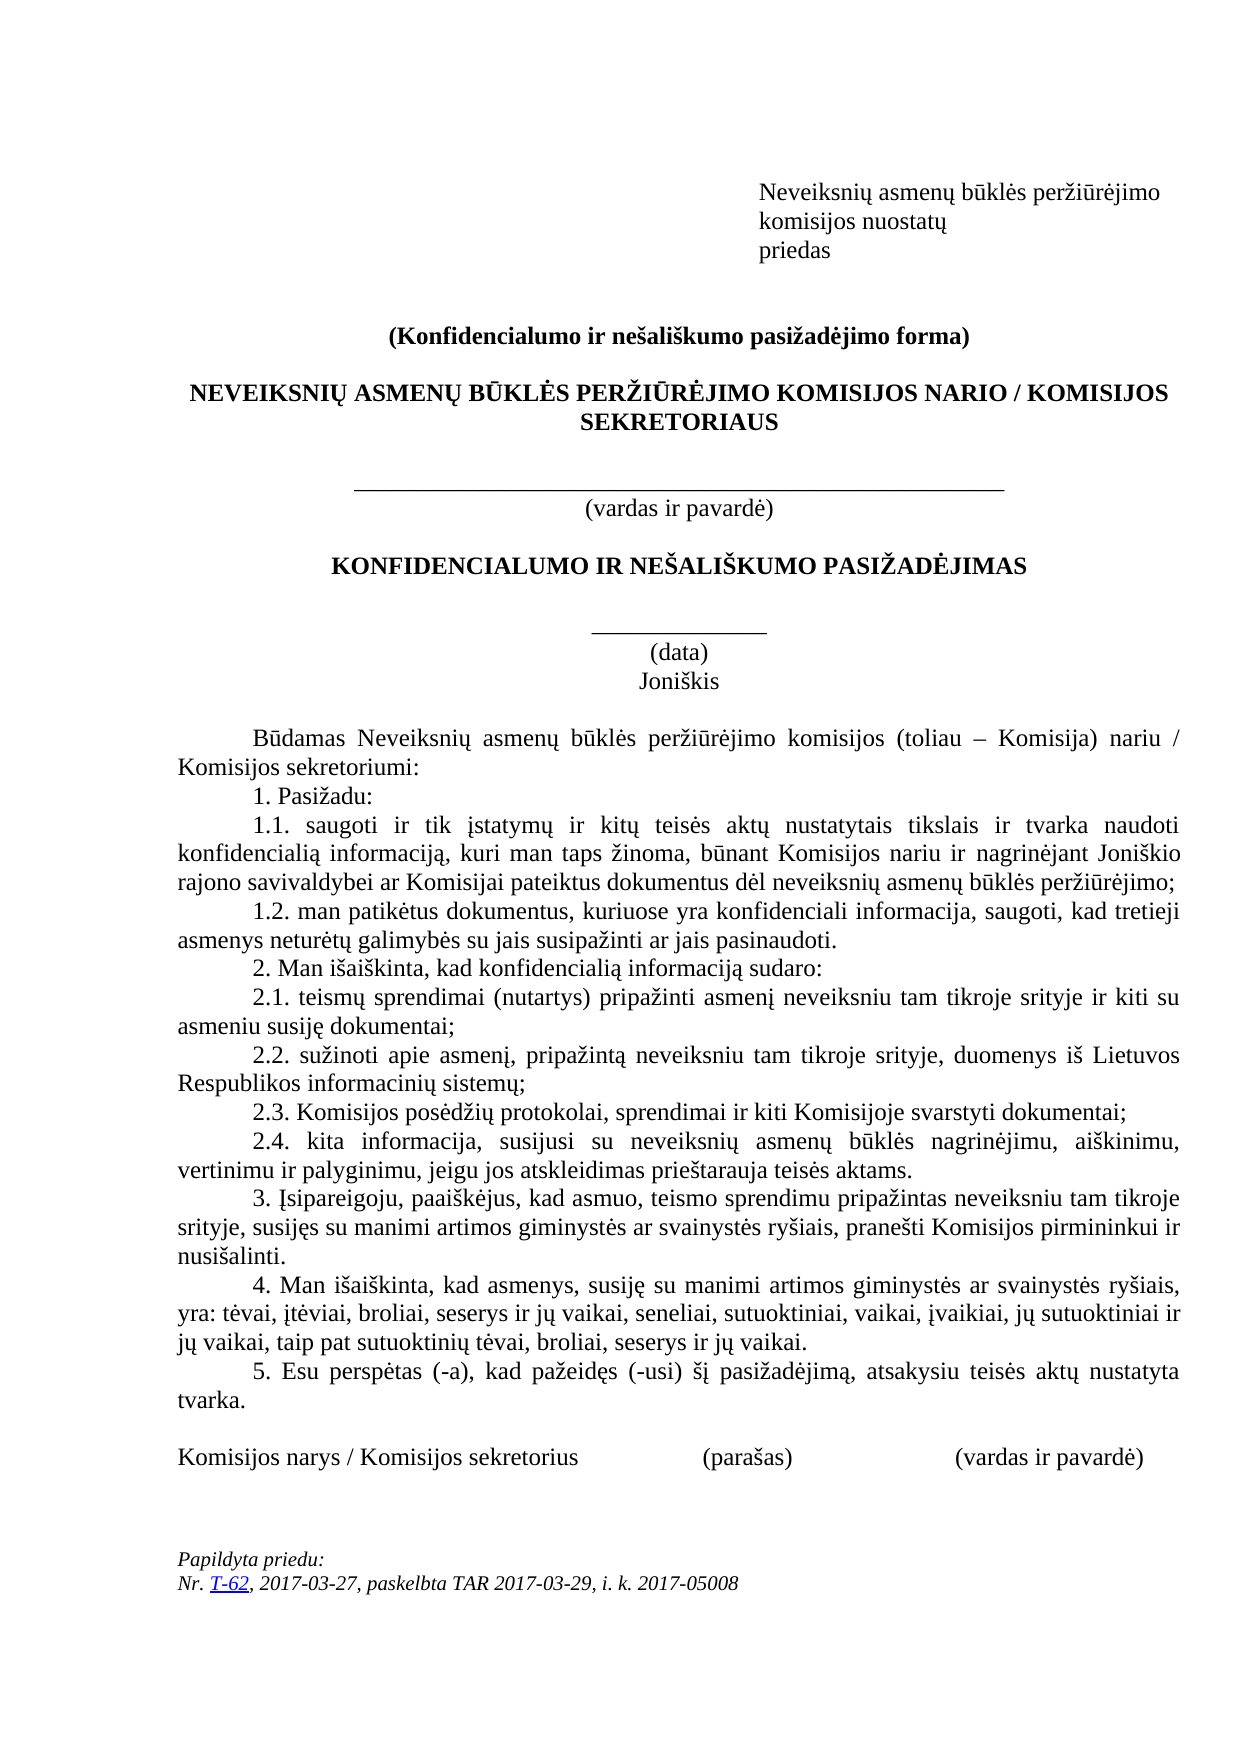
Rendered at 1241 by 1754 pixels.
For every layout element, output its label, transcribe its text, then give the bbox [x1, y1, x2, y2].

subtitle KONFIDENCIALUMO IR NEŠALIŠKUMO PASIŽADĖJIMAS [177, 551, 1181, 580]
text 2.4. kita informacija, susijusi su neveiksnių asmenų būklės nagrinėjimu, aiškinimu, vertinimu ir palyginimu, jeigu jos atskleidimas prieštarauja teisės aktams. [177, 1126, 1181, 1183]
text Joniškis [177, 666, 1181, 695]
text (vardas ir pavardė) [177, 493, 1181, 522]
text ______________ [177, 608, 1181, 637]
text 1.1. saugoti ir tik įstatymų ir kitų teisės aktų nustatytais tikslais ir tvarka naudoti konfidencialią informaciją, kuri man taps žinoma, būnant Komisijos nariu ir nagrinėjant Joniškio rajono savivaldybei ar Komisijai pateiktus dokumentus dėl neveiksnių asmenų būklės peržiūrėjimo; [177, 810, 1181, 896]
text 1.2. man patikėtus dokumentus, kuriuose yra konfidenciali informacija, saugoti, kad tretieji asmenys neturėtų galimybės su jais susipažinti ar jais pasinaudoti. [177, 896, 1181, 953]
text 4. Man išaiškinta, kad asmenys, susiję su manimi artimos giminystės ar svainystės ryšiais, yra: tėvai, įtėviai, broliai, seserys ir jų vaikai, seneliai, sutuoktiniai, vaikai, įvaikiai, jų sutuoktiniai ir jų vaikai, taip pat sutuoktinių tėvai, broliai, seserys ir jų vaikai. [177, 1270, 1181, 1356]
text priedas [177, 235, 1181, 263]
text 1. Pasižadu: [177, 781, 1181, 810]
text 2.1. teismų sprendimai (nutartys) pripažinti asmenį neveiksniu tam tikroje srityje ir kiti su asmeniu susiję dokumentai; [177, 982, 1181, 1040]
text 3. Įsipareigoju, paaiškėjus, kad asmuo, teismo sprendimu pripažintas neveiksniu tam tikroje srityje, susijęs su manimi artimos giminystės ar svainystės ryšiais, pranešti Komisijos pirmininkui ir nusišalinti. [177, 1183, 1181, 1270]
text ____________________________________________________ [177, 465, 1181, 493]
text (data) [177, 637, 1181, 666]
text 2. Man išaiškinta, kad konfidencialią informaciją sudaro: [177, 953, 1181, 982]
text komisijos nuostatų [177, 206, 1181, 235]
text Būdamas Neveiksnių asmenų būklės peržiūrėjimo komisijos (toliau – Komisija) nariu / Komisijos sekretoriumi: [177, 723, 1181, 781]
text Papildyta priedu: [177, 1547, 1181, 1571]
text 5. Esu perspėtas (-a), kad pažeidęs (-usi) šį pasižadėjimą, atsakysiu teisės aktų nustatyta tvarka. [177, 1356, 1181, 1413]
text Neveiksnių asmenų būklės peržiūrėjimo [177, 177, 1181, 206]
text 2.2. sužinoti apie asmenį, pripažintą neveiksniu tam tikroje srityje, duomenys iš Lietuvos Respublikos informacinių sistemų; [177, 1040, 1181, 1097]
text Nr. T-62, 2017-03-27, paskelbta TAR 2017-03-29, i. k. 2017-05008 [177, 1571, 1181, 1595]
text 2.3. Komisijos posėdžių protokolai, sprendimai ir kiti Komisijoje svarstyti dokumentai; [177, 1097, 1181, 1126]
text NEVEIKSNIŲ ASMENŲ BŪKLĖS PERŽIŪRĖJIMO KOMISIJOS NARIO / KOMISIJOS SEKRETORIAUS [177, 378, 1181, 436]
text (Konfidencialumo ir nešališkumo pasižadėjimo forma) [177, 321, 1181, 350]
text Komisijos narys / Komisijos sekretorius (parašas) (vardas ir pavardė) [177, 1442, 1181, 1471]
